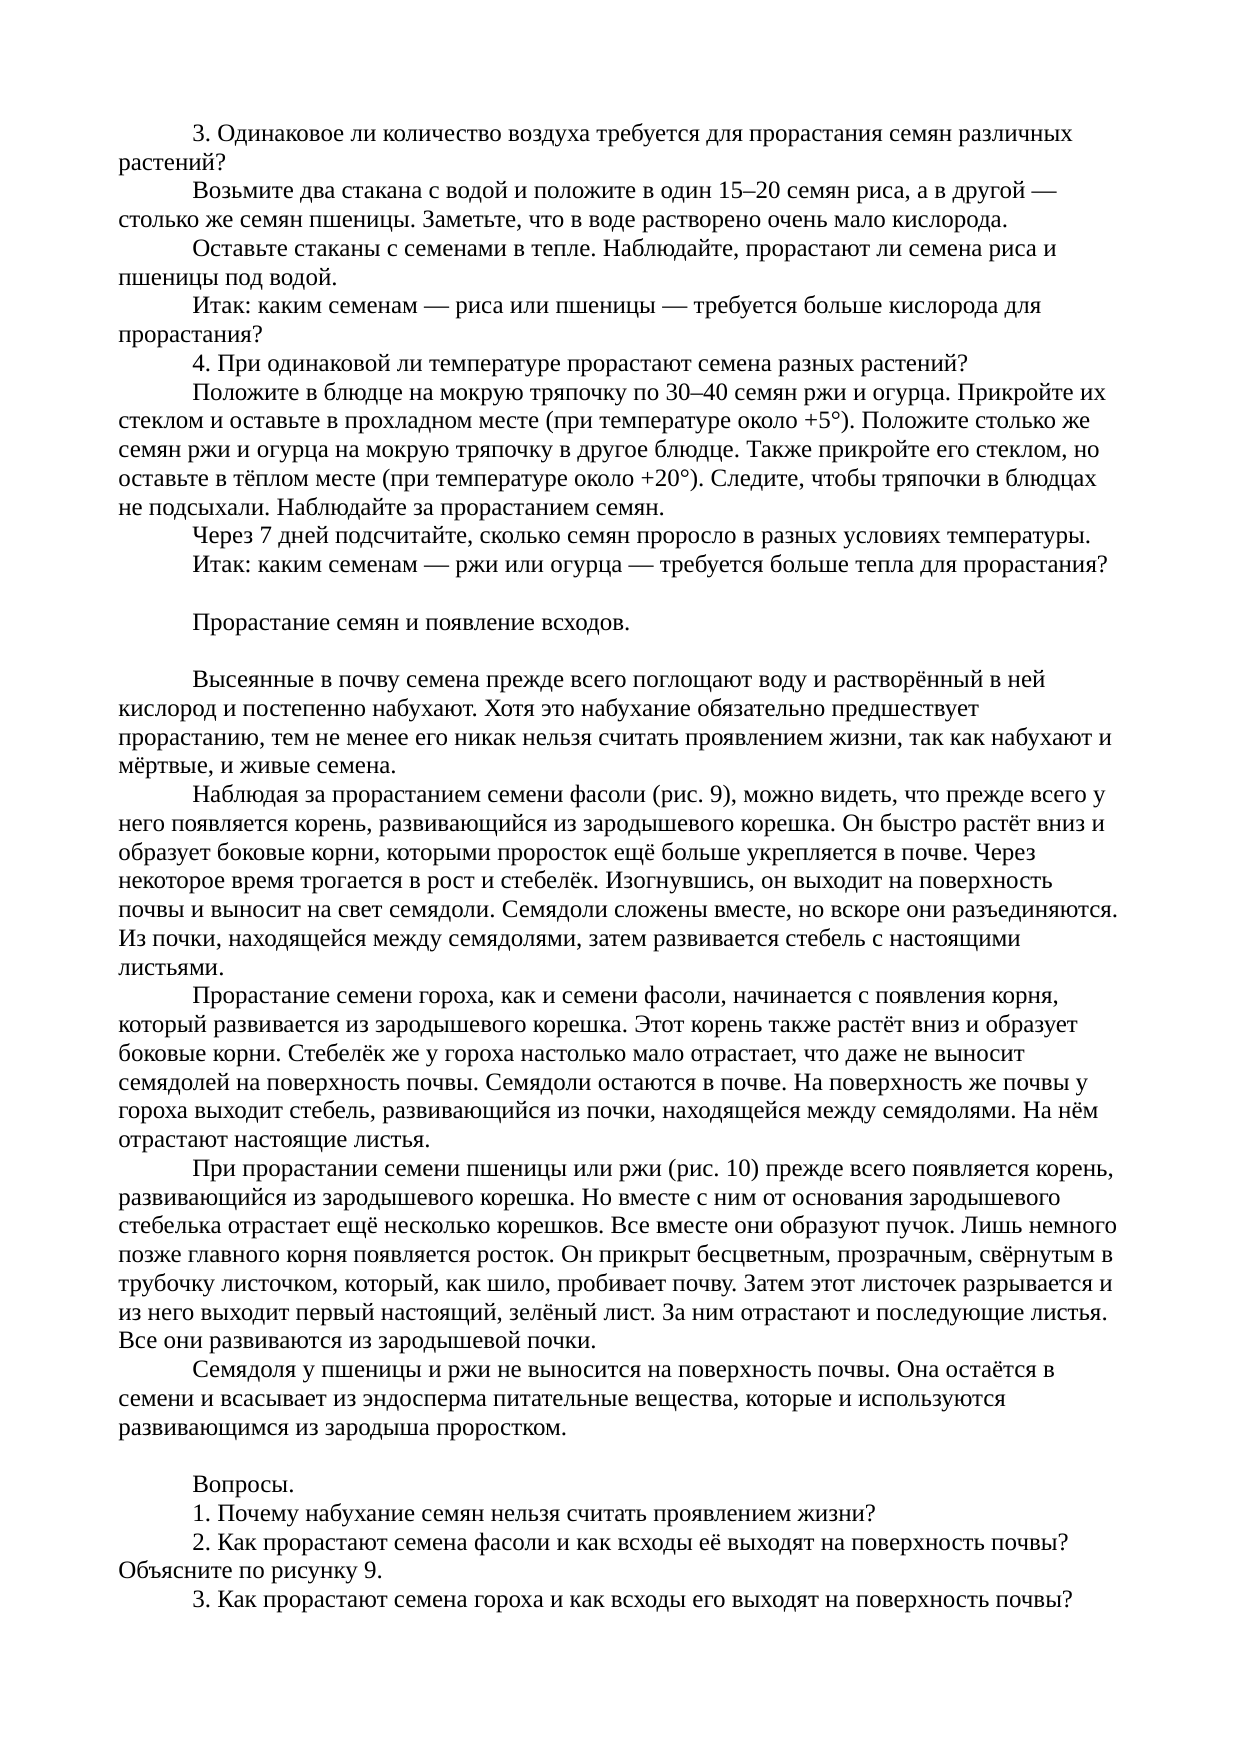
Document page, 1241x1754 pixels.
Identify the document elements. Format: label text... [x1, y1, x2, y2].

text 3. Как прорастают семена гороха и как всходы его выходят на поверхность почвы? [118, 1584, 1122, 1613]
text Наблюдая за прорастанием семени фасоли (рис. 9), можно видеть, что прежде всего у него появляется корень, развивающийся из зародышевого корешка. Он быстро растёт вниз и образует боковые корни, которыми проросток ещё больше укрепляется в почве. Через некоторое время трогается в рост и стебелёк. Изогнувшись, он выходит на поверхность почвы и выносит на свет семядоли. Семядоли сложены вместе, но вскоре они разъединяются. Из почки, находящейся между семядолями, затем развивается стебель с настоящими листьями. [118, 779, 1122, 981]
text Вопросы. [118, 1469, 1122, 1498]
text 2. Как прорастают семена фасоли и как всходы её выходят на поверхность почвы? Объясните по рисунку 9. [118, 1527, 1122, 1584]
text Итак: каким семенам — ржи или огурца — требуется больше тепла для прорастания? [118, 549, 1122, 578]
text Семядоля у пшеницы и ржи не выносится на поверхность почвы. Она остаётся в семени и всасывает из эндосперма питательные вещества, которые и используются развивающимся из зародыша проростком. [118, 1354, 1122, 1441]
text Оставьте стаканы с семенами в тепле. Наблюдайте, прорастают ли семена риса и пшеницы под водой. [118, 233, 1122, 291]
text При прорастании семени пшеницы или ржи (рис. 10) прежде всего появляется корень, развивающийся из зародышевого корешка. Но вместе с ним от основания зародышевого стебелька отрастает ещё несколько корешков. Все вместе они образуют пучок. Лишь немного позже главного корня появляется росток. Он прикрыт бесцветным, прозрачным, свёрнутым в трубочку листочком, который, как шило, пробивает почву. Затем этот листочек разрывается и из него выходит первый настоящий, зелёный лист. За ним отрастают и последующие листья. Все они развиваются из зародышевой почки. [118, 1153, 1122, 1354]
text Итак: каким семенам — риса или пшеницы — требуется больше кислорода для прорастания? [118, 291, 1122, 348]
text 3. Одинаковое ли количество воздуха требуется для прорастания семян различных растений? [118, 118, 1122, 176]
text Через 7 дней подсчитайте, сколько семян проросло в разных условиях температуры. [118, 521, 1122, 549]
text Прорастание семян и появление всходов. [118, 607, 1122, 636]
text Высеянные в почву семена прежде всего поглощают воду и растворённый в ней кислород и постепенно набухают. Хотя это набухание обязательно предшествует прорастанию, тем не менее его никак нельзя считать проявлением жизни, так как набухают и мёртвые, и живые семена. [118, 664, 1122, 779]
text Прорастание семени гороха, как и семени фасоли, начинается с появления корня, который развивается из зародышевого корешка. Этот корень также растёт вниз и образует боковые корни. Стебелёк же у гороха настолько мало отрастает, что даже не выносит семядолей на поверхность почвы. Семядоли остаются в почве. На поверхность же почвы у гороха выходит стебель, развивающийся из почки, находящейся между семядолями. На нём отрастают настоящие листья. [118, 981, 1122, 1153]
text Возьмите два стакана с водой и положите в один 15–20 семян риса, а в другой — столько же семян пшеницы. Заметьте, что в воде растворено очень мало кислорода. [118, 176, 1122, 233]
text Положите в блюдце на мокрую тряпочку по 30–40 семян ржи и огурца. Прикройте их стеклом и оставьте в прохладном месте (при температуре около +5°). Положите столько же семян ржи и огурца на мокрую тряпочку в другое блюдце. Также прикройте его стеклом, но оставьте в тёплом месте (при температуре около +20°). Следите, чтобы тряпочки в блюдцах не подсыхали. Наблюдайте за прорастанием семян. [118, 377, 1122, 521]
text 4. При одинаковой ли температуре прорастают семена разных растений? [118, 348, 1122, 377]
text 1. Почему набухание семян нельзя считать проявлением жизни? [118, 1498, 1122, 1527]
